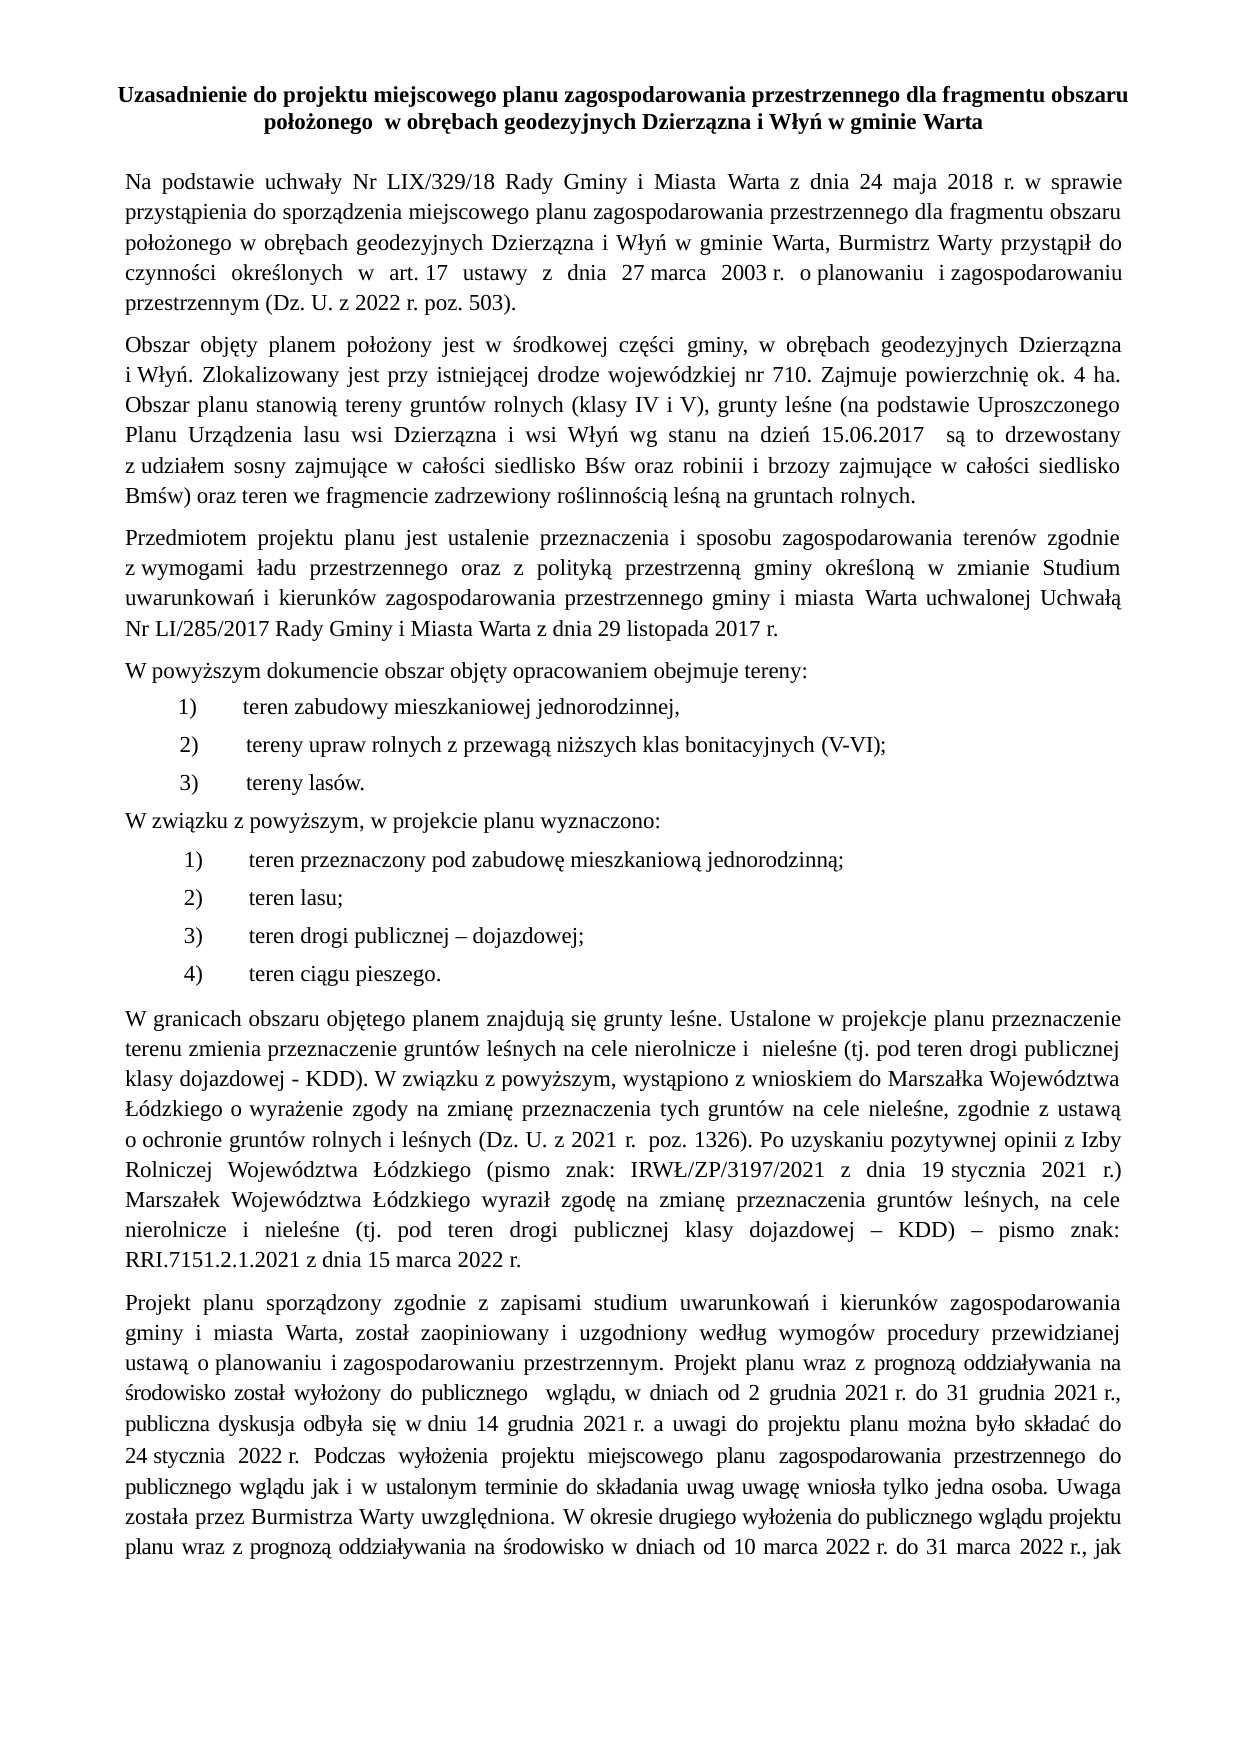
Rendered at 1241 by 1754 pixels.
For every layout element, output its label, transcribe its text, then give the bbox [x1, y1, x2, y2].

text W powyższym dokumencie obszar objęty opracowaniem obejmuje tereny: [125, 657, 1134, 683]
text Projekt planu sporządzony zgodnie z zapisami studium uwarunkowań i kierunków zagospodarowania gminy i miasta Warta, został zaopiniowany i uzgodniony według wymogów procedury przewidzianej ustawą o planowaniu i zagospodarowaniu przestrzennym. Projekt planu wraz z prognozą oddziaływania na środowisko został wyłożony do publicznego wglądu, w dniach od 2 grudnia 2021 r. do 31 grudnia 2021 r., publiczna dyskusja odbyła się w dniu 14 grudnia 2021 r. a uwagi do projektu planu można było składać do 24 stycznia 2022 r. Podczas wyłożenia projektu miejscowego planu zagospodarowania przestrzennego do publicznego wglądu jak i w ustalonym terminie do składania uwag uwagę wniosła tylko jedna osoba. Uwaga została przez Burmistrza Warty uwzględniona. W okresie drugiego wyłożenia do publicznego wglądu projektu planu wraz z prognozą oddziaływania na środowisko w dniach od 10 marca 2022 r. do 31 marca 2022 r., jak [125, 1289, 1121, 1560]
list teren lasu; [184, 884, 1122, 910]
list teren przeznaczony pod zabudowę mieszkaniową jednorodzinną; [184, 846, 1122, 872]
text Na podstawie uchwały Nr LIX/329/18 Rady Gminy i Miasta Warta z dnia 24 maja 2018 r. w sprawie przystąpienia do sporządzenia miejscowego planu zagospodarowania przestrzennego dla fragmentu obszaru położonego w obrębach geodezyjnych Dzierzązna i Włyń w gminie Warta, Burmistrz Warty przystąpił do czynności określonych w art. 17 ustawy z dnia 27 marca 2003 r. o planowaniu i zagospodarowaniu przestrzennym (Dz. U. z 2022 r. poz. 503). [125, 168, 1122, 315]
list tereny lasów. [179, 769, 1134, 796]
text Przedmiotem projektu planu jest ustalenie przeznaczenia i sposobu zagospodarowania terenów zgodnie z wymogami ładu przestrzennego oraz z polityką przestrzenną gminy określoną w zmianie Studium uwarunkowań i kierunków zagospodarowania przestrzennego gminy i miasta Warta uchwalonej Uchwałą Nr LI/285/2017 Rady Gminy i Miasta Warta z dnia 29 listopada 2017 r. [125, 524, 1122, 641]
list teren drogi publicznej – dojazdowej; [184, 922, 1122, 949]
text W związku z powyższym, w projekcie planu wyznaczono: [125, 808, 1121, 834]
text W granicach obszaru objętego planem znajdują się grunty leśne. Ustalone w projekcje planu przeznaczenie terenu zmienia przeznaczenie gruntów leśnych na cele nierolnicze i nieleśne (tj. pod teren drogi publicznej klasy dojazdowej - KDD). W związku z powyższym, wystąpiono z wnioskiem do Marszałka Województwa Łódzkiego o wyrażenie zgody na zmianę przeznaczenia tych gruntów na cele nieleśne, zgodnie z ustawą o ochronie gruntów rolnych i leśnych (Dz. U. z 2021 r. poz. 1326). Po uzyskaniu pozytywnej opinii z Izby Rolniczej Województwa Łódzkiego (pismo znak: IRWŁ/ZP/3197/2021 z dnia 19 stycznia 2021 r.) Marszałek Województwa Łódzkiego wyraził zgodę na zmianę przeznaczenia gruntów leśnych, na cele nierolnicze i nieleśne (tj. pod teren drogi publicznej klasy dojazdowej – KDD) – pismo znak: RRI.7151.2.1.2021 z dnia 15 marca 2022 r. [125, 1005, 1121, 1273]
list tereny upraw rolnych z przewagą niższych klas bonitacyjnych (V-VI); [179, 731, 1134, 757]
subtitle Uzasadnienie do projektu miejscowego planu zagospodarowania przestrzennego dla fragmentu obszaru położonego w obrębach geodezyjnych Dzierzązna i Włyń w gminie Warta [113, 81, 1134, 134]
list teren zabudowy mieszkaniowej jednorodzinnej, [178, 693, 1122, 719]
text Obszar objęty planem położony jest w środkowej części gminy, w obrębach geodezyjnych Dzierzązna i Włyń. Zlokalizowany jest przy istniejącej drodze wojewódzkiej nr 710. Zajmuje powierzchnię ok. 4 ha. Obszar planu stanowią tereny gruntów rolnych (klasy IV i V), grunty leśne (na podstawie Uproszczonego Planu Urządzenia lasu wsi Dzierzązna i wsi Włyń wg stanu na dzień 15.06.2017 są to drzewostany z udziałem sosny zajmujące w całości siedlisko Bśw oraz robinii i brzozy zajmujące w całości siedlisko Bmśw) oraz teren we fragmencie zadrzewiony roślinnością leśną na gruntach rolnych. [125, 331, 1122, 508]
list teren ciągu pieszego. [184, 961, 1122, 987]
